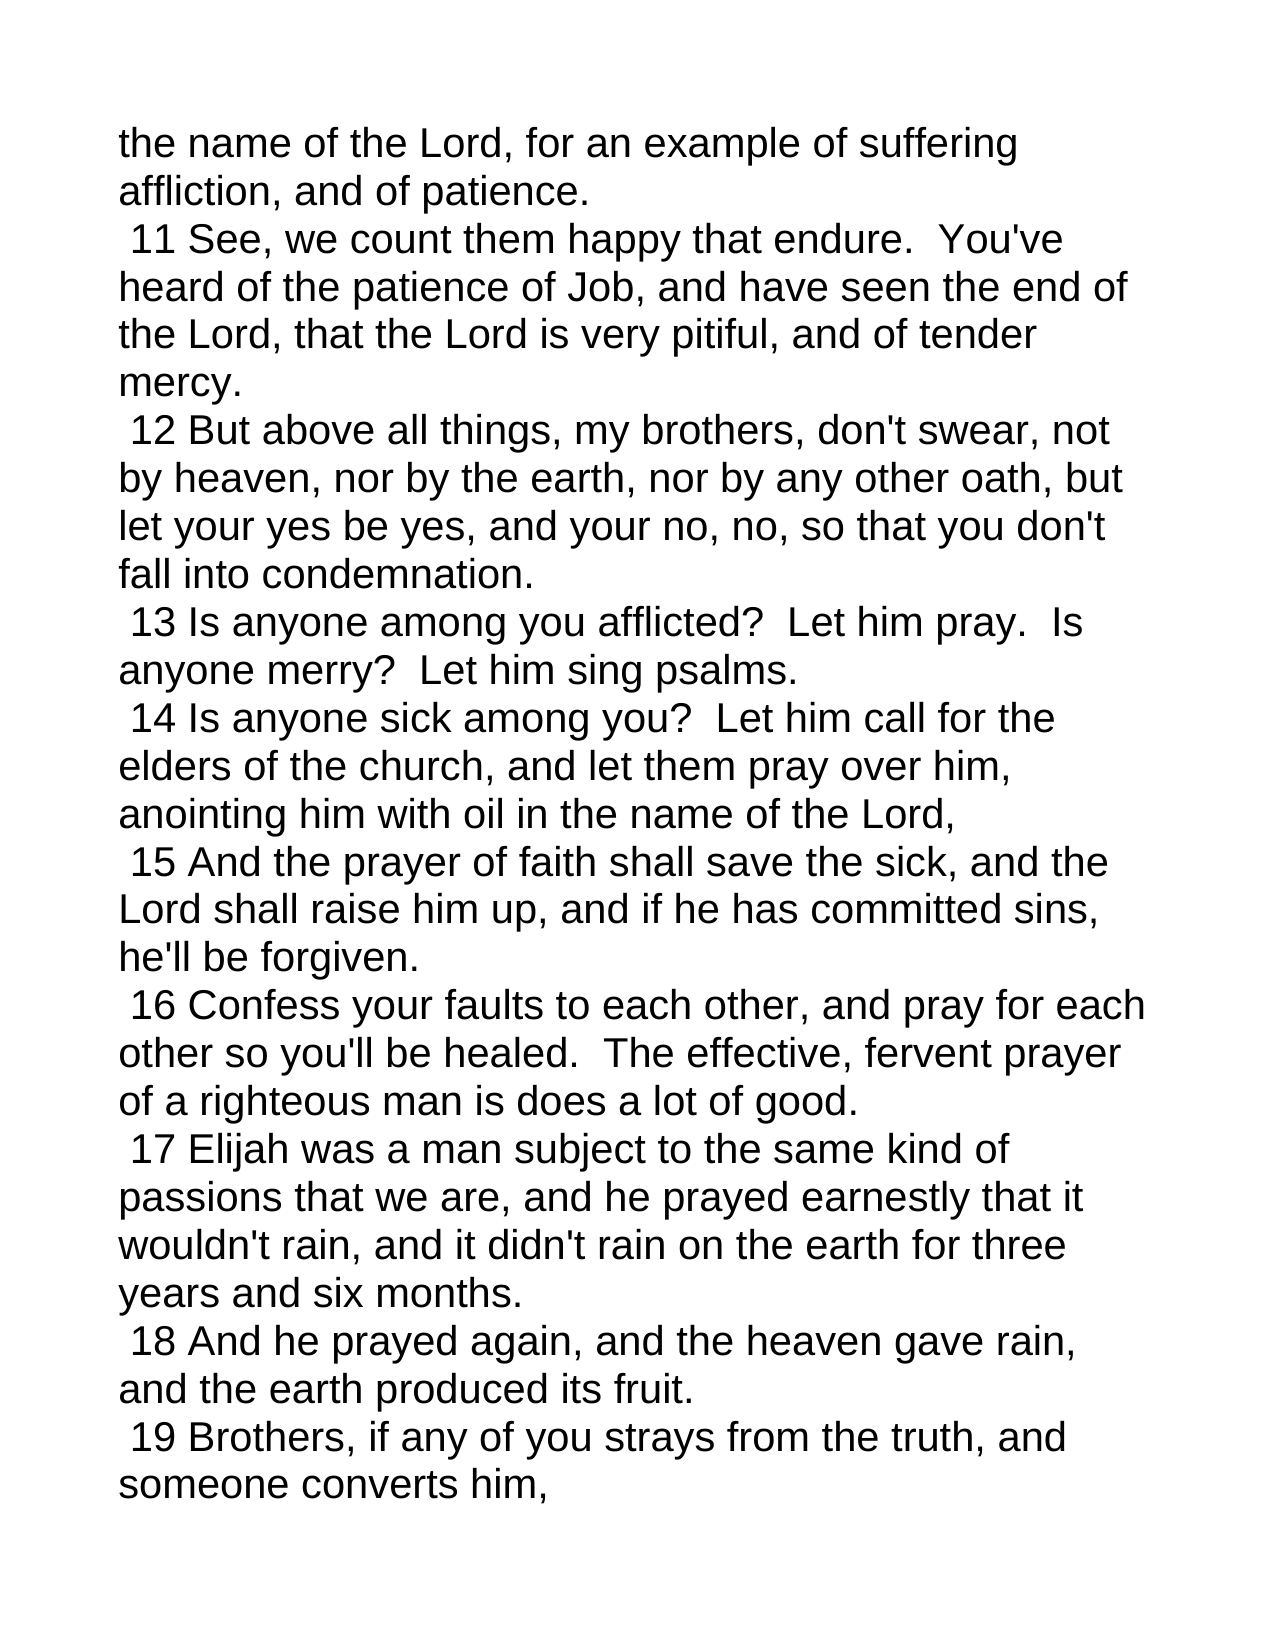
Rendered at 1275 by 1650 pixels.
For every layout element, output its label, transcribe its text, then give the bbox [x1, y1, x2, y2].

text 18 And he prayed again, and the heaven gave rain, and the earth produced its fruit. [118, 1316, 1157, 1412]
text 12 But above all things, my brothers, don't swear, not by heaven, nor by the earth, nor by any other oath, but let your yes be yes, and your no, no, so that you don't fall into condemnation. [118, 406, 1157, 597]
text the name of the Lord, for an example of suffering affliction, and of patience. [118, 118, 1157, 214]
text 17 Elijah was a man subject to the same kind of passions that we are, and he prayed earnestly that it wouldn't rain, and it didn't rain on the earth for three years and six months. [118, 1124, 1157, 1316]
text 13 Is anyone among you afflicted? Let him pray. Is anyone merry? Let him sing psalms. [118, 597, 1157, 693]
text 19 Brothers, if any of you strays from the truth, and someone converts him, [118, 1412, 1157, 1508]
text 16 Confess your faults to each other, and pray for each other so you'll be healed. The effective, fervent prayer of a righteous man is does a lot of good. [118, 981, 1157, 1124]
text 14 Is anyone sick among you? Let him call for the elders of the church, and let them pray over him, anointing him with oil in the name of the Lord, [118, 693, 1157, 837]
text 15 And the prayer of faith shall save the sick, and the Lord shall raise him up, and if he has committed sins, he'll be forgiven. [118, 837, 1157, 981]
text 11 See, we count them happy that endure. You've heard of the patience of Job, and have seen the end of the Lord, that the Lord is very pitiful, and of tender mercy. [118, 214, 1157, 406]
